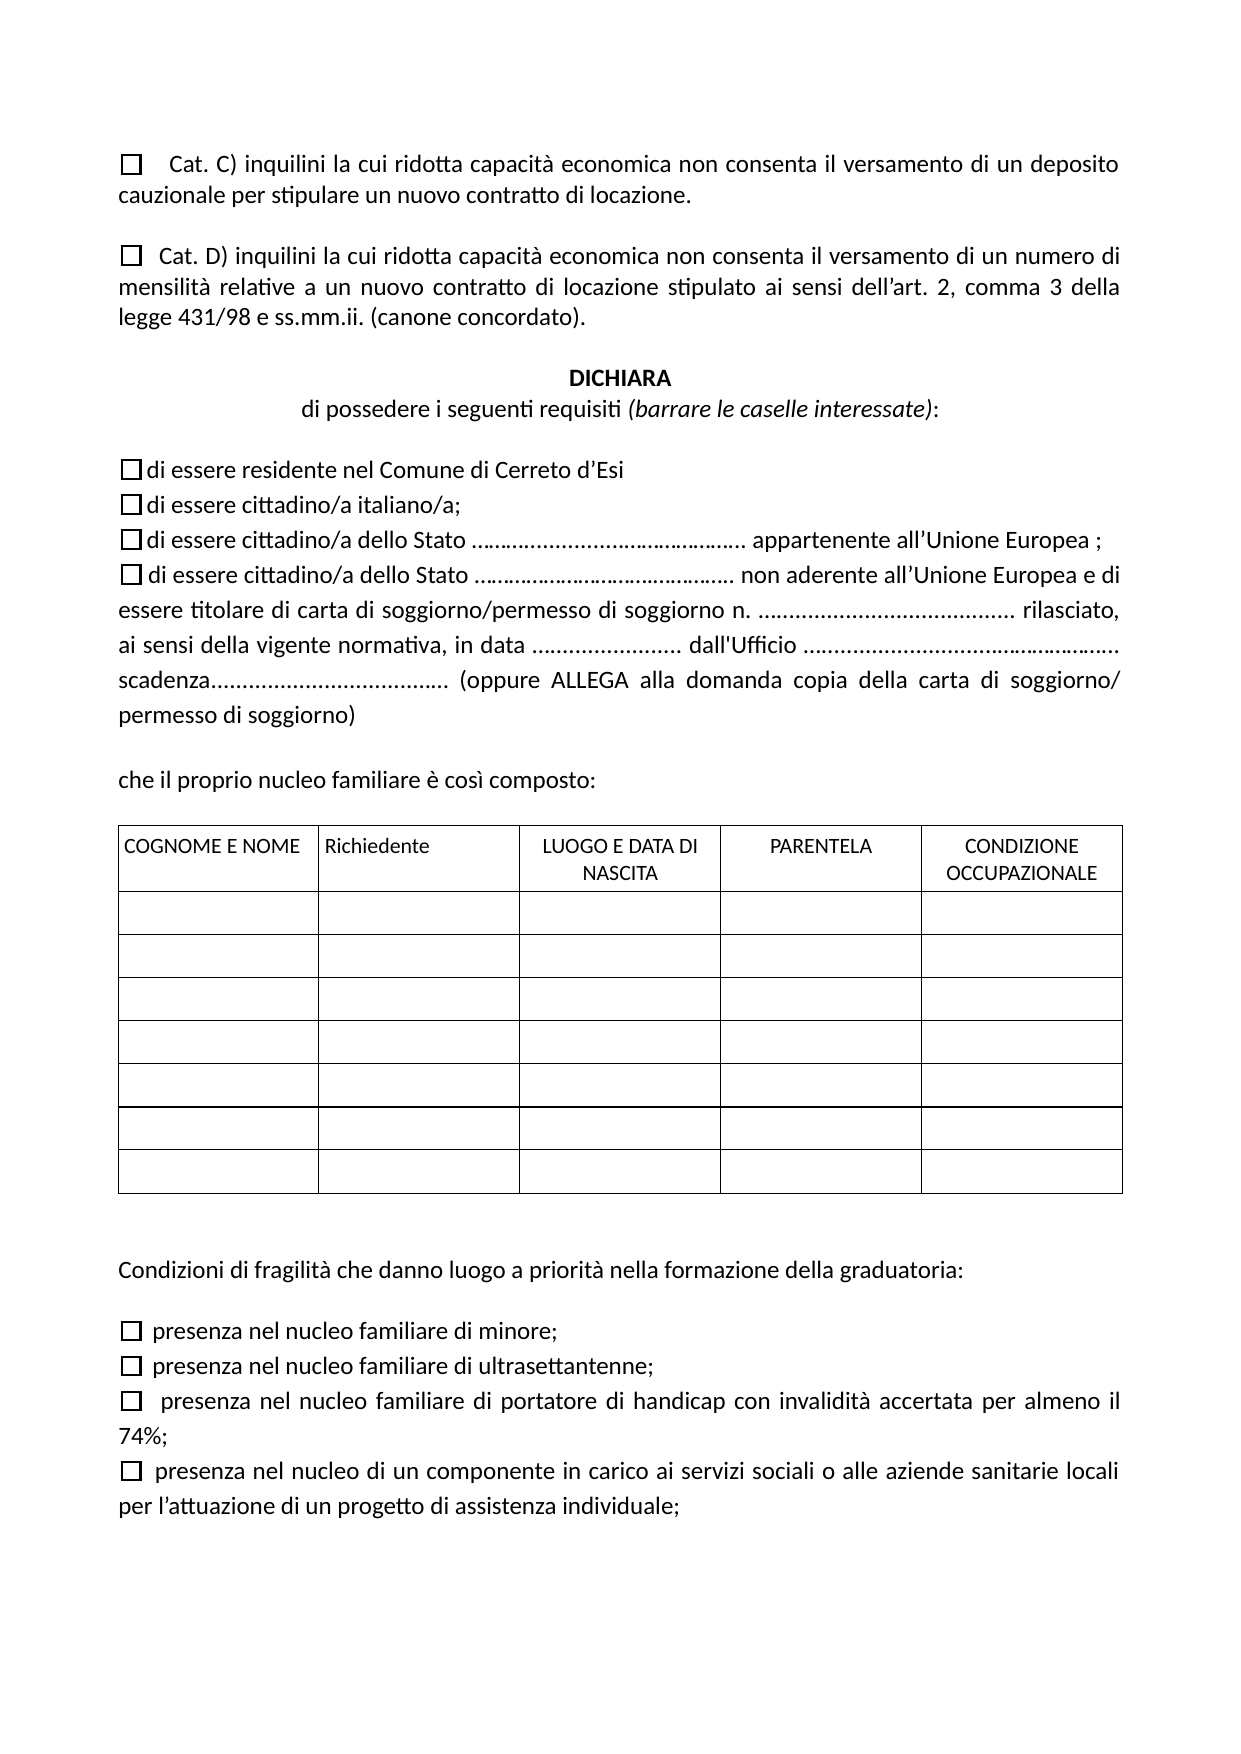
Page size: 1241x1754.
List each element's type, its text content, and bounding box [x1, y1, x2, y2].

text di essere cittadino/a dello Stato ………................………………... appartenente all’Unione Europea ; [118, 524, 1122, 554]
table_cell [119, 1021, 318, 1063]
table_cell [119, 1150, 318, 1192]
table_cell [721, 892, 921, 934]
table_header Richiedente [319, 826, 519, 891]
table_cell [922, 935, 1122, 977]
table_cell [319, 935, 519, 977]
table_cell [922, 892, 1122, 934]
table_cell [922, 1021, 1122, 1063]
text presenza nel nucleo familiare di minore; [118, 1316, 1122, 1346]
text che il proprio nucleo familiare è così composto: [118, 764, 1122, 795]
text di possedere i seguenti requisiti (barrare le caselle interessate): [118, 393, 1122, 423]
table_cell [520, 978, 720, 1020]
table_cell [520, 1150, 720, 1192]
text Cat. C) inquilini la cui ridotta capacità economica non consenta il versamento di un deposito cauzionale per stipulare un nuovo contratto di locazione. [118, 149, 1122, 210]
text Cat. D) inquilini la cui ridotta capacità economica non consenta il versamento di un numero di mensilità relative a un nuovo contratto di locazione stipulato ai sensi dell’art. 2, comma 3 della legge 431/98 e ss.mm.ii. (canone concordato). [118, 240, 1122, 332]
table_cell [119, 935, 318, 977]
table_cell [319, 892, 519, 934]
table_cell [319, 978, 519, 1020]
table_cell [721, 1150, 921, 1192]
table_header PARENTELA [721, 826, 921, 891]
table_cell [319, 1064, 519, 1106]
table_cell [721, 1064, 921, 1106]
table_cell [119, 978, 318, 1020]
table_cell [520, 1108, 720, 1149]
text DICHIARA [118, 362, 1122, 393]
table_cell [721, 978, 921, 1020]
table_cell [520, 1064, 720, 1106]
text presenza nel nucleo di un componente in carico ai servizi sociali o alle aziende sanitarie locali per l’attuazione di un progetto di assistenza individuale; [118, 1456, 1122, 1521]
text presenza nel nucleo familiare di portatore di handicap con invalidità accertata per almeno il 74%; [118, 1386, 1122, 1451]
table_cell [119, 1108, 318, 1149]
text di essere cittadino/a italiano/a; [118, 489, 1122, 519]
text Condizioni di fragilità che danno luogo a priorità nella formazione della graduatoria: [118, 1254, 1122, 1285]
table_header CONDIZIONE OCCUPAZIONALE [922, 826, 1122, 891]
table_cell [922, 1150, 1122, 1192]
table_cell [319, 1150, 519, 1192]
table_cell [520, 1021, 720, 1063]
table_cell [721, 935, 921, 977]
table_cell [922, 978, 1122, 1020]
text di essere cittadino/a dello Stato ………………………….………….. non aderente all’Unione Europea e di essere titolare di carta di soggiorno/permesso di soggiorno n. …...................................... rilasciato, ai sensi della vigente normativa, in data …..................... dall'Ufficio …............................………………... scadenza...................................… (oppure ALLEGA alla domanda copia della carta di soggiorno/ permesso di soggiorno) [118, 559, 1122, 729]
table_cell [520, 892, 720, 934]
table_cell [922, 1064, 1122, 1106]
table_cell [319, 1021, 519, 1063]
table_cell [119, 1064, 318, 1106]
table_cell [119, 892, 318, 934]
table_cell [520, 935, 720, 977]
table_cell [922, 1108, 1122, 1149]
table_header LUOGO E DATA DI NASCITA [520, 826, 720, 891]
table_header COGNOME E NOME [119, 826, 318, 891]
text di essere residente nel Comune di Cerreto d’Esi [118, 454, 1122, 484]
table_cell [721, 1108, 921, 1149]
table_cell [721, 1021, 921, 1063]
table_cell [319, 1108, 519, 1149]
text presenza nel nucleo familiare di ultrasettantenne; [118, 1351, 1122, 1381]
